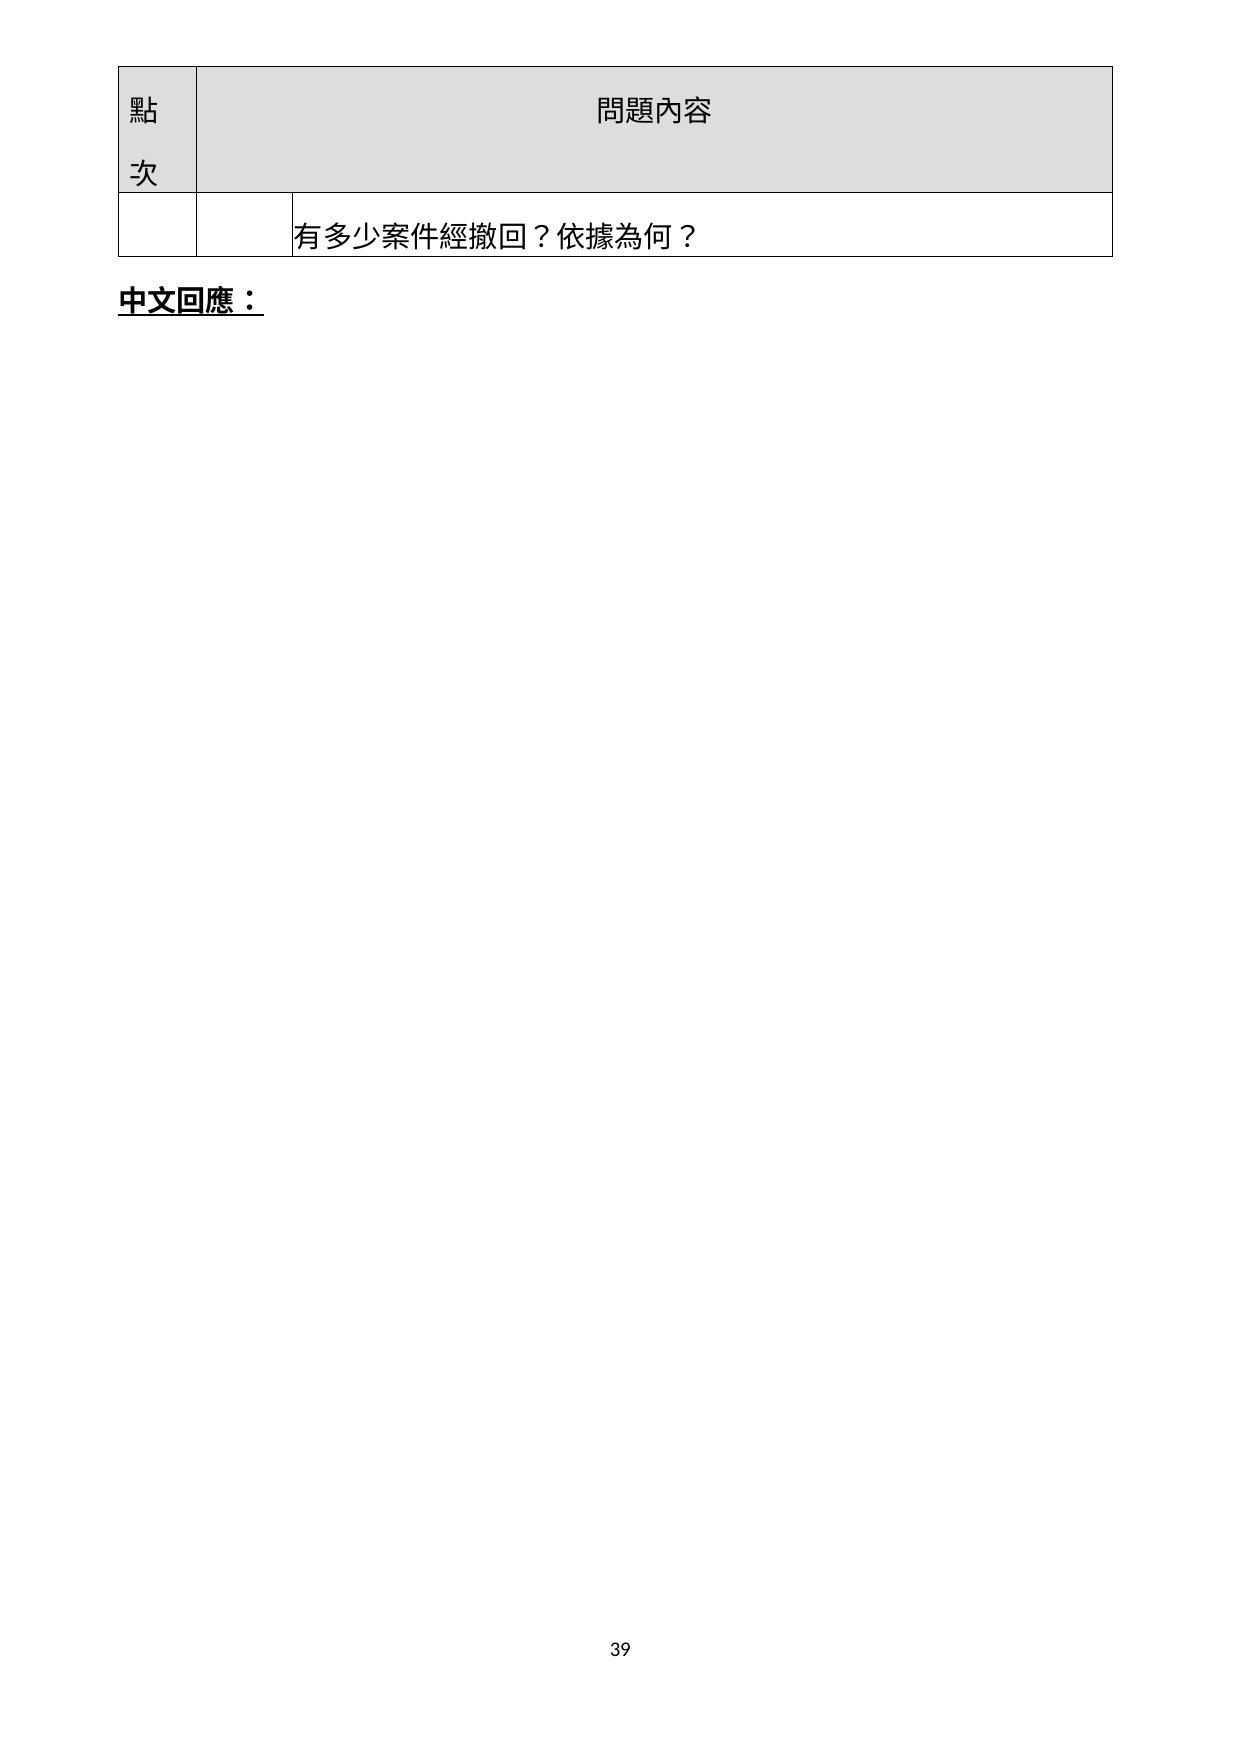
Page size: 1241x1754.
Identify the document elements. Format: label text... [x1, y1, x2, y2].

table_cell 有多少案件經撤回？依據為何？ [293, 193, 1112, 256]
text 中文回應： [118, 257, 1122, 319]
table_cell [119, 193, 196, 256]
table_header 點次 [119, 67, 196, 192]
table_cell [197, 193, 292, 256]
table_header 問題內容 [197, 67, 1112, 192]
